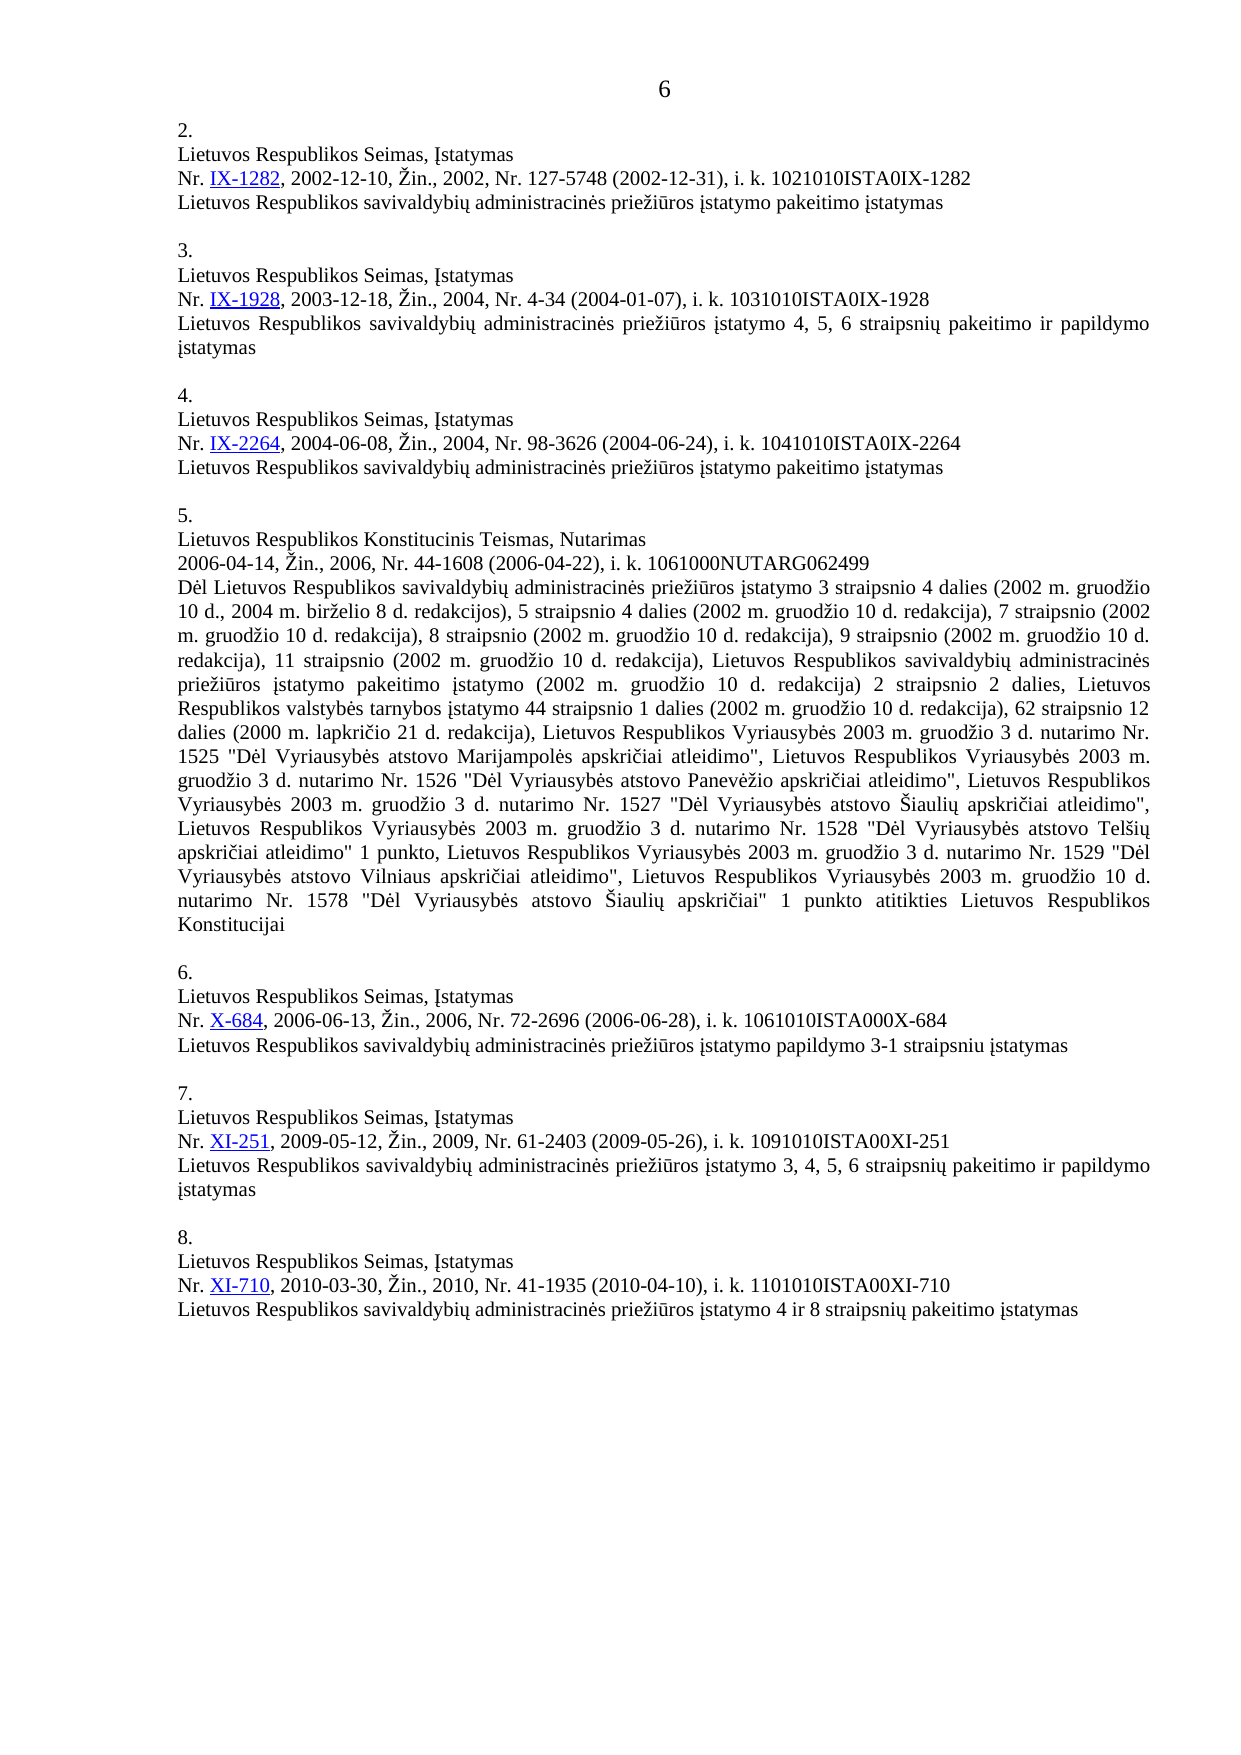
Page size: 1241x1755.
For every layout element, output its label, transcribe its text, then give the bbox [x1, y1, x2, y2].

text 8. [177, 1225, 1152, 1249]
text 3. [177, 238, 1152, 262]
text 7. [177, 1081, 1152, 1105]
text Lietuvos Respublikos Seimas, Įstatymas [177, 1249, 1152, 1273]
text Nr. IX-1282, 2002-12-10, Žin., 2002, Nr. 127-5748 (2002-12-31), i. k. 1021010ISTA0IX-1282 [177, 166, 1152, 190]
text Lietuvos Respublikos Seimas, Įstatymas [177, 407, 1152, 431]
text Lietuvos Respublikos savivaldybių administracinės priežiūros įstatymo pakeitimo įstatymas [177, 455, 1152, 479]
text Lietuvos Respublikos Seimas, Įstatymas [177, 262, 1152, 287]
text Nr. IX-1928, 2003-12-18, Žin., 2004, Nr. 4-34 (2004-01-07), i. k. 1031010ISTA0IX-1928 [177, 287, 1152, 311]
text Lietuvos Respublikos Seimas, Įstatymas [177, 1105, 1152, 1129]
text 6. [177, 960, 1152, 984]
text Lietuvos Respublikos Konstitucinis Teismas, Nutarimas [177, 527, 1152, 551]
text Nr. IX-2264, 2004-06-08, Žin., 2004, Nr. 98-3626 (2004-06-24), i. k. 1041010ISTA0IX-2264 [177, 431, 1152, 455]
text Lietuvos Respublikos savivaldybių administracinės priežiūros įstatymo 3, 4, 5, 6 straipsnių pakeitimo ir papildymo įstatymas [177, 1153, 1152, 1201]
text Lietuvos Respublikos savivaldybių administracinės priežiūros įstatymo 4, 5, 6 straipsnių pakeitimo ir papildymo įstatymas [177, 311, 1152, 359]
text Nr. XI-251, 2009-05-12, Žin., 2009, Nr. 61-2403 (2009-05-26), i. k. 1091010ISTA00XI-251 [177, 1129, 1152, 1153]
text Lietuvos Respublikos savivaldybių administracinės priežiūros įstatymo 4 ir 8 straipsnių pakeitimo įstatymas [177, 1297, 1152, 1321]
text Nr. X-684, 2006-06-13, Žin., 2006, Nr. 72-2696 (2006-06-28), i. k. 1061010ISTA000X-684 [177, 1008, 1152, 1032]
text Lietuvos Respublikos savivaldybių administracinės priežiūros įstatymo pakeitimo įstatymas [177, 190, 1152, 214]
text 4. [177, 383, 1152, 407]
text Lietuvos Respublikos Seimas, Įstatymas [177, 142, 1152, 166]
text 5. [177, 503, 1152, 527]
text Lietuvos Respublikos savivaldybių administracinės priežiūros įstatymo papildymo 3-1 straipsniu įstatymas [177, 1032, 1152, 1057]
text Lietuvos Respublikos Seimas, Įstatymas [177, 984, 1152, 1008]
text Dėl Lietuvos Respublikos savivaldybių administracinės priežiūros įstatymo 3 straipsnio 4 dalies (2002 m. gruodžio 10 d., 2004 m. birželio 8 d. redakcijos), 5 straipsnio 4 dalies (2002 m. gruodžio 10 d. redakcija), 7 straipsnio (2002 m. gruodžio 10 d. redakcija), 8 straipsnio (2002 m. gruodžio 10 d. redakcija), 9 straipsnio (2002 m. gruodžio 10 d. redakcija), 11 straipsnio (2002 m. gruodžio 10 d. redakcija), Lietuvos Respublikos savivaldybių administracinės priežiūros įstatymo pakeitimo įstatymo (2002 m. gruodžio 10 d. redakcija) 2 straipsnio 2 dalies, Lietuvos Respublikos valstybės tarnybos įstatymo 44 straipsnio 1 dalies (2002 m. gruodžio 10 d. redakcija), 62 straipsnio 12 dalies (2000 m. lapkričio 21 d. redakcija), Lietuvos Respublikos Vyriausybės 2003 m. gruodžio 3 d. nutarimo Nr. 1525 "Dėl Vyriausybės atstovo Marijampolės apskričiai atleidimo", Lietuvos Respublikos Vyriausybės 2003 m. gruodžio 3 d. nutarimo Nr. 1526 "Dėl Vyriausybės atstovo Panevėžio apskričiai atleidimo", Lietuvos Respublikos Vyriausybės 2003 m. gruodžio 3 d. nutarimo Nr. 1527 "Dėl Vyriausybės atstovo Šiaulių apskričiai atleidimo", Lietuvos Respublikos Vyriausybės 2003 m. gruodžio 3 d. nutarimo Nr. 1528 "Dėl Vyriausybės atstovo Telšių apskričiai atleidimo" 1 punkto, Lietuvos Respublikos Vyriausybės 2003 m. gruodžio 3 d. nutarimo Nr. 1529 "Dėl Vyriausybės atstovo Vilniaus apskričiai atleidimo", Lietuvos Respublikos Vyriausybės 2003 m. gruodžio 10 d. nutarimo Nr. 1578 "Dėl Vyriausybės atstovo Šiaulių apskričiai" 1 punkto atitikties Lietuvos Respublikos Konstitucijai [177, 575, 1152, 936]
text 2006-04-14, Žin., 2006, Nr. 44-1608 (2006-04-22), i. k. 1061000NUTARG062499 [177, 551, 1152, 575]
text 2. [177, 118, 1152, 142]
text Nr. XI-710, 2010-03-30, Žin., 2010, Nr. 41-1935 (2010-04-10), i. k. 1101010ISTA00XI-710 [177, 1273, 1152, 1297]
